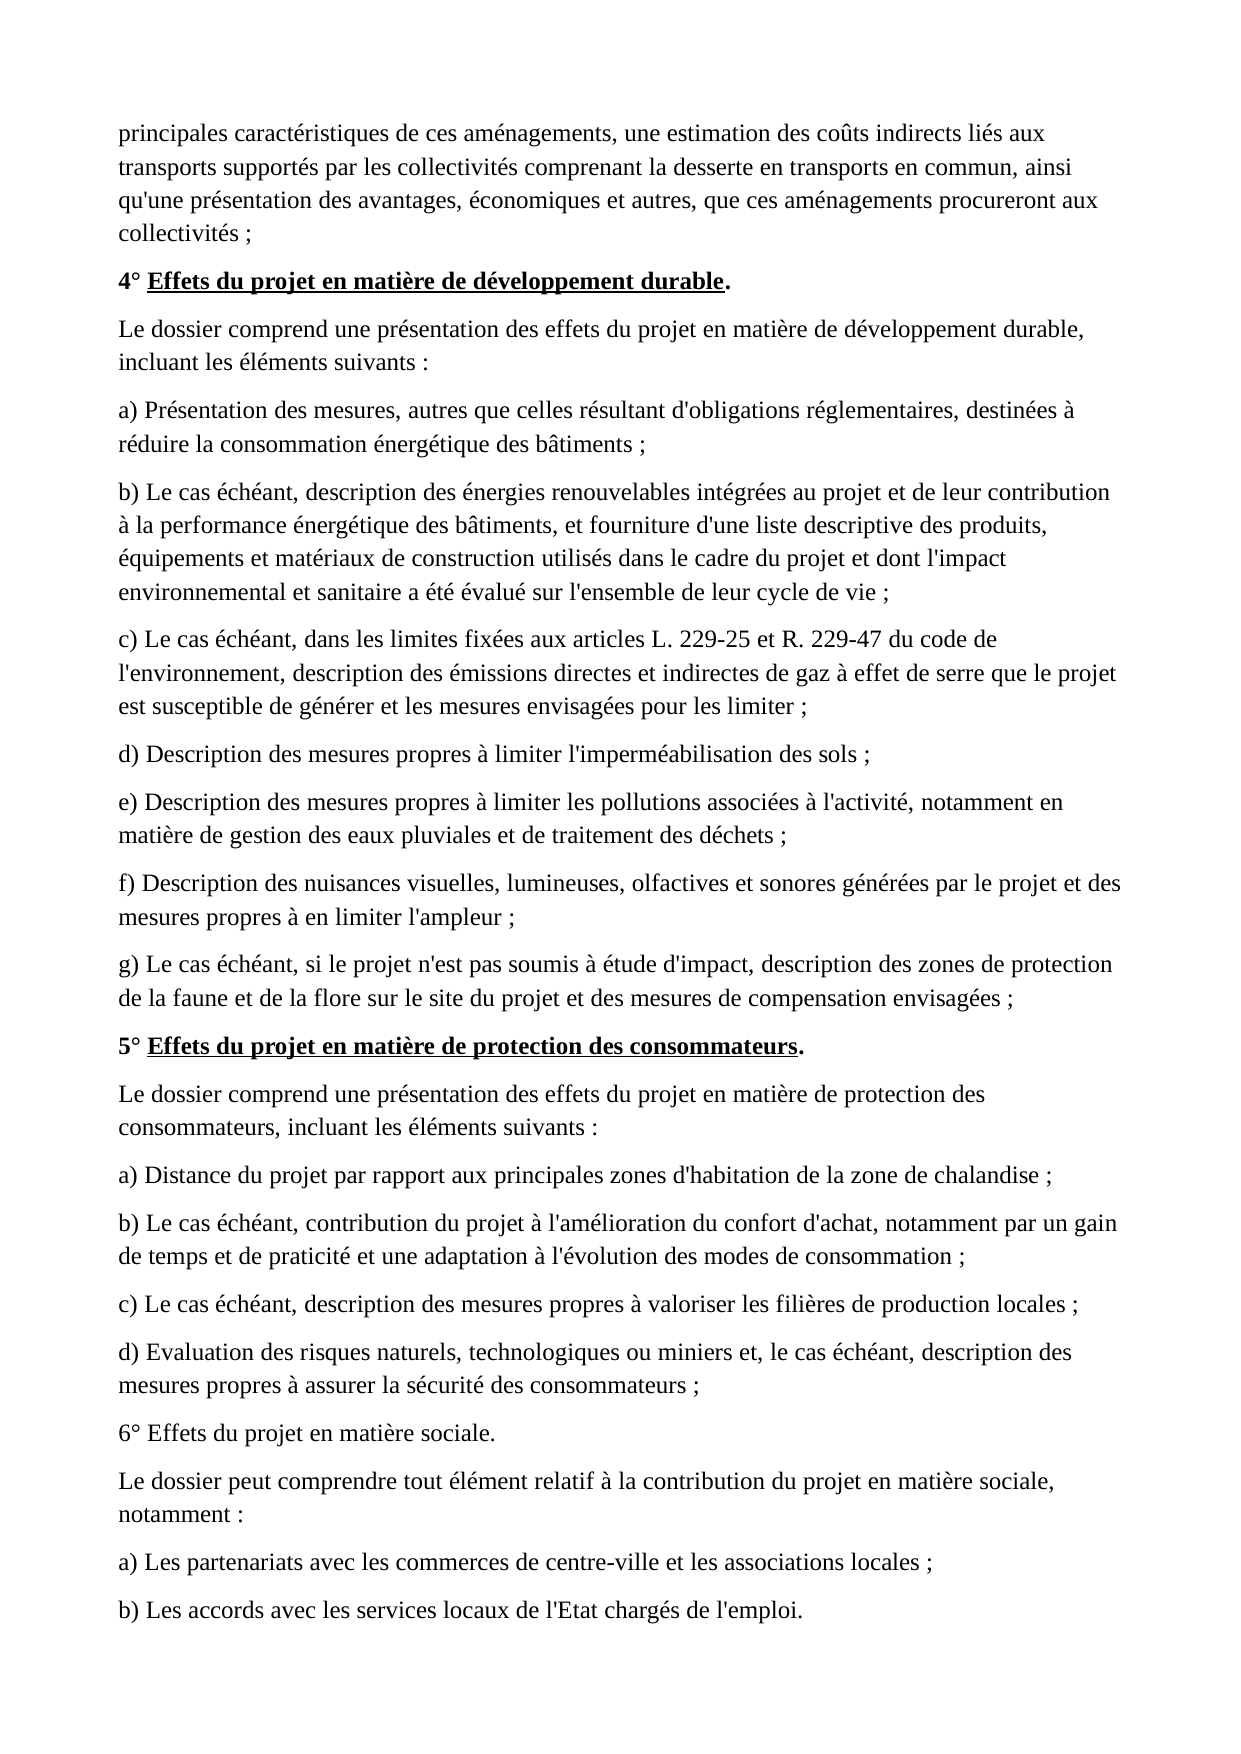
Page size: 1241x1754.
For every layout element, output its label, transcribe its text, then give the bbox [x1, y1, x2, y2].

text b) Le cas échéant, contribution du projet à l'amélioration du confort d'achat, notamment par un gain de temps et de praticité et une adaptation à l'évolution des modes de consommation ; [118, 1208, 1122, 1270]
text principales caractéristiques de ces aménagements, une estimation des coûts indirects liés aux transports supportés par les collectivités comprenant la desserte en transports en commun, ainsi qu'une présentation des avantages, économiques et autres, que ces aménagements procureront aux collectivités ; [118, 118, 1122, 247]
text a) Distance du projet par rapport aux principales zones d'habitation de la zone de chalandise ; [118, 1160, 1122, 1189]
text e) Description des mesures propres à limiter les pollutions associées à l'activité, notamment en matière de gestion des eaux pluviales et de traitement des déchets ; [118, 787, 1122, 849]
text Le dossier peut comprendre tout élément relatif à la contribution du projet en matière sociale, notamment : [118, 1466, 1122, 1528]
text b) Le cas échéant, description des énergies renouvelables intégrées au projet et de leur contribution à la performance énergétique des bâtiments, et fourniture d'une liste descriptive des produits, équipements et matériaux de construction utilisés dans le cadre du projet et dont l'impact environnemental et sanitaire a été évalué sur l'ensemble de leur cycle de vie ; [118, 476, 1122, 606]
text a) Présentation des mesures, autres que celles résultant d'obligations réglementaires, destinées à réduire la consommation énergétique des bâtiments ; [118, 395, 1122, 458]
text b) Les accords avec les services locaux de l'Etat chargés de l'emploi. [118, 1595, 1122, 1624]
text 5° Effets du projet en matière de protection des consommateurs. [118, 1031, 1122, 1060]
text c) Le cas échéant, description des mesures propres à valoriser les filières de production locales ; [118, 1289, 1122, 1318]
text 6° Effets du projet en matière sociale. [118, 1418, 1122, 1447]
text g) Le cas échéant, si le projet n'est pas soumis à étude d'impact, description des zones de protection de la faune et de la flore sur le site du projet et des mesures de compensation envisagées ; [118, 949, 1122, 1012]
text d) Description des mesures propres à limiter l'imperméabilisation des sols ; [118, 739, 1122, 768]
text Le dossier comprend une présentation des effets du projet en matière de protection des consommateurs, incluant les éléments suivants : [118, 1078, 1122, 1141]
text a) Les partenariats avec les commerces de centre-ville et les associations locales ; [118, 1547, 1122, 1576]
text 4° Effets du projet en matière de développement durable. [118, 266, 1122, 295]
text d) Evaluation des risques naturels, technologiques ou miniers et, le cas échéant, description des mesures propres à assurer la sécurité des consommateurs ; [118, 1337, 1122, 1399]
text c) Le cas échéant, dans les limites fixées aux articles L. 229-25 et R. 229-47 du code de l'environnement, description des émissions directes et indirectes de gaz à effet de serre que le projet est susceptible de générer et les mesures envisagées pour les limiter ; [118, 624, 1122, 720]
text Le dossier comprend une présentation des effets du projet en matière de développement durable, incluant les éléments suivants : [118, 314, 1122, 376]
text f) Description des nuisances visuelles, lumineuses, olfactives et sonores générées par le projet et des mesures propres à en limiter l'ampleur ; [118, 868, 1122, 931]
